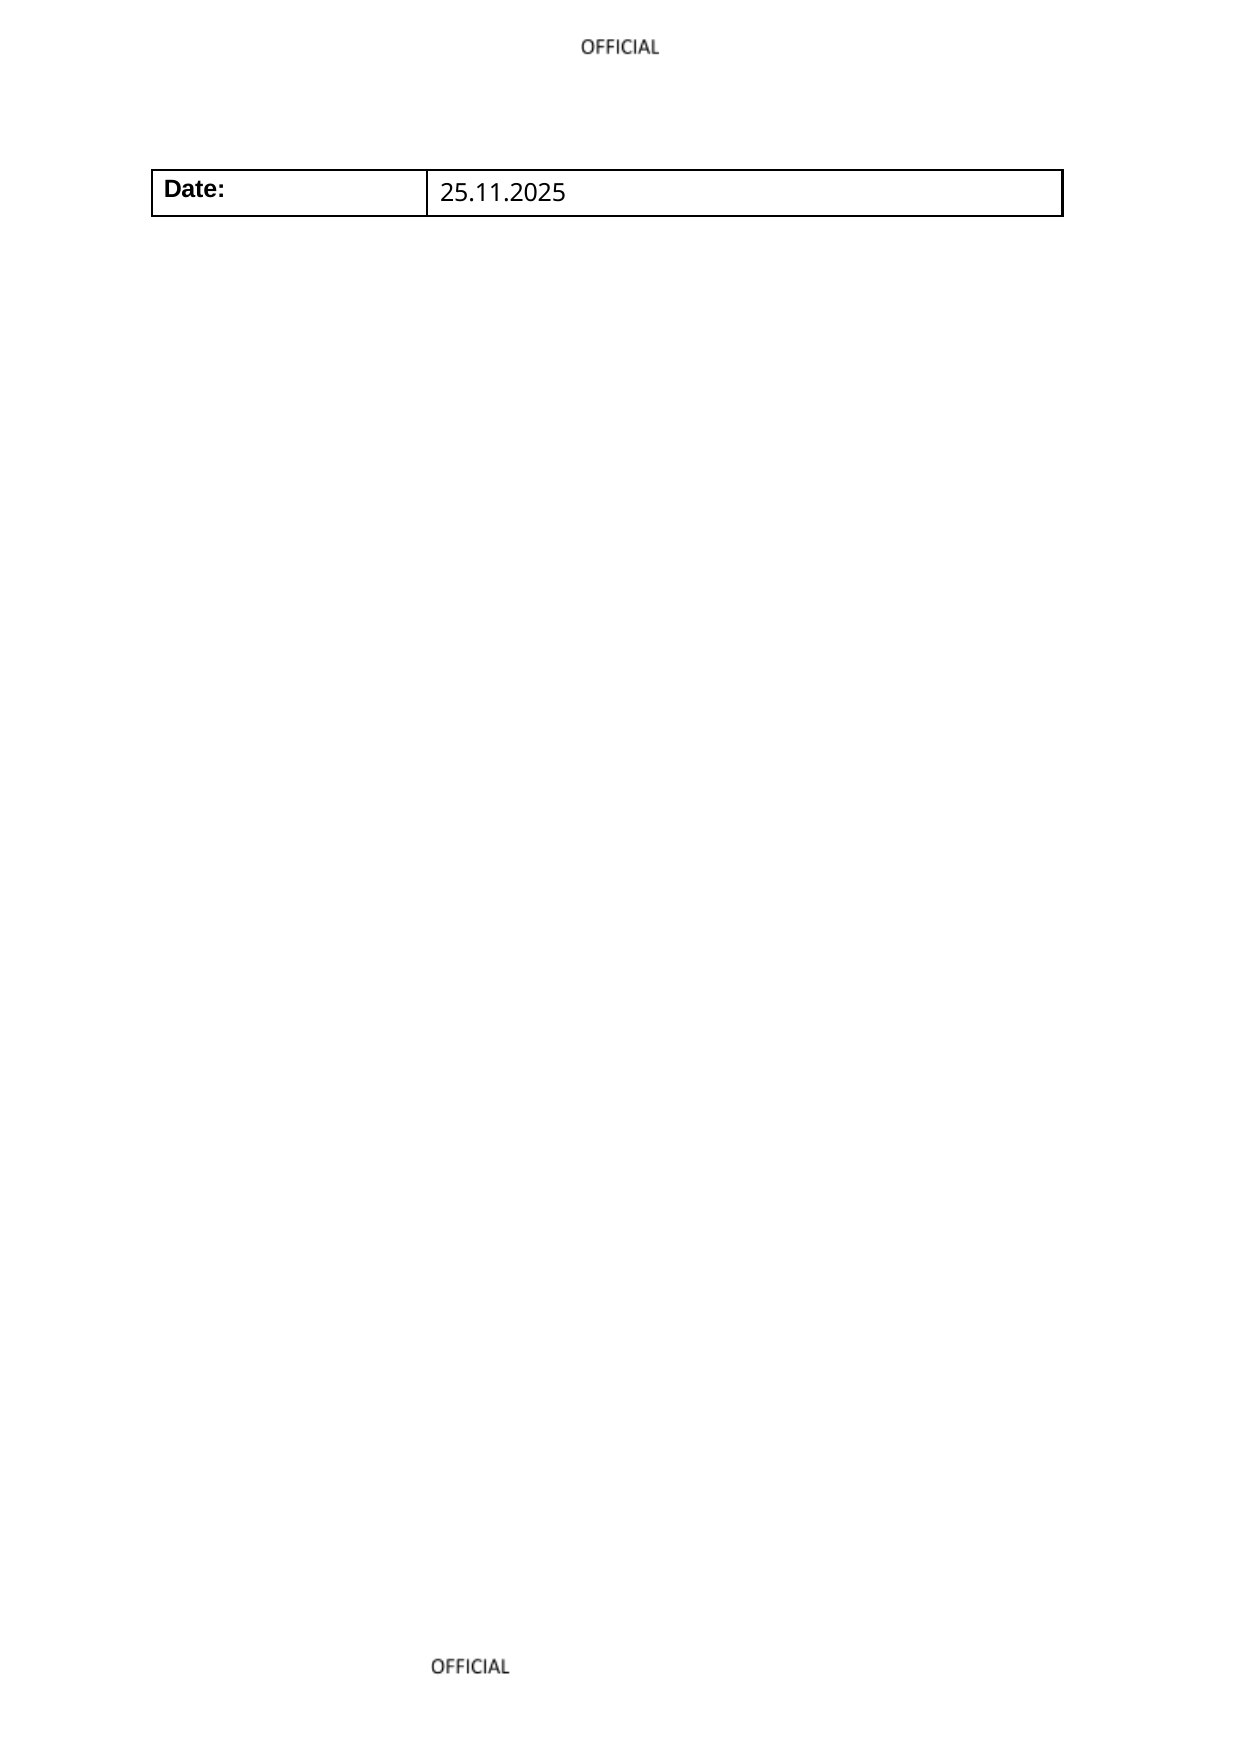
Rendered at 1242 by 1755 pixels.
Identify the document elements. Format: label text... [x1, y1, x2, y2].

table_cell 25.11.2025 [428, 171, 1061, 215]
table_cell Date: [153, 171, 426, 215]
